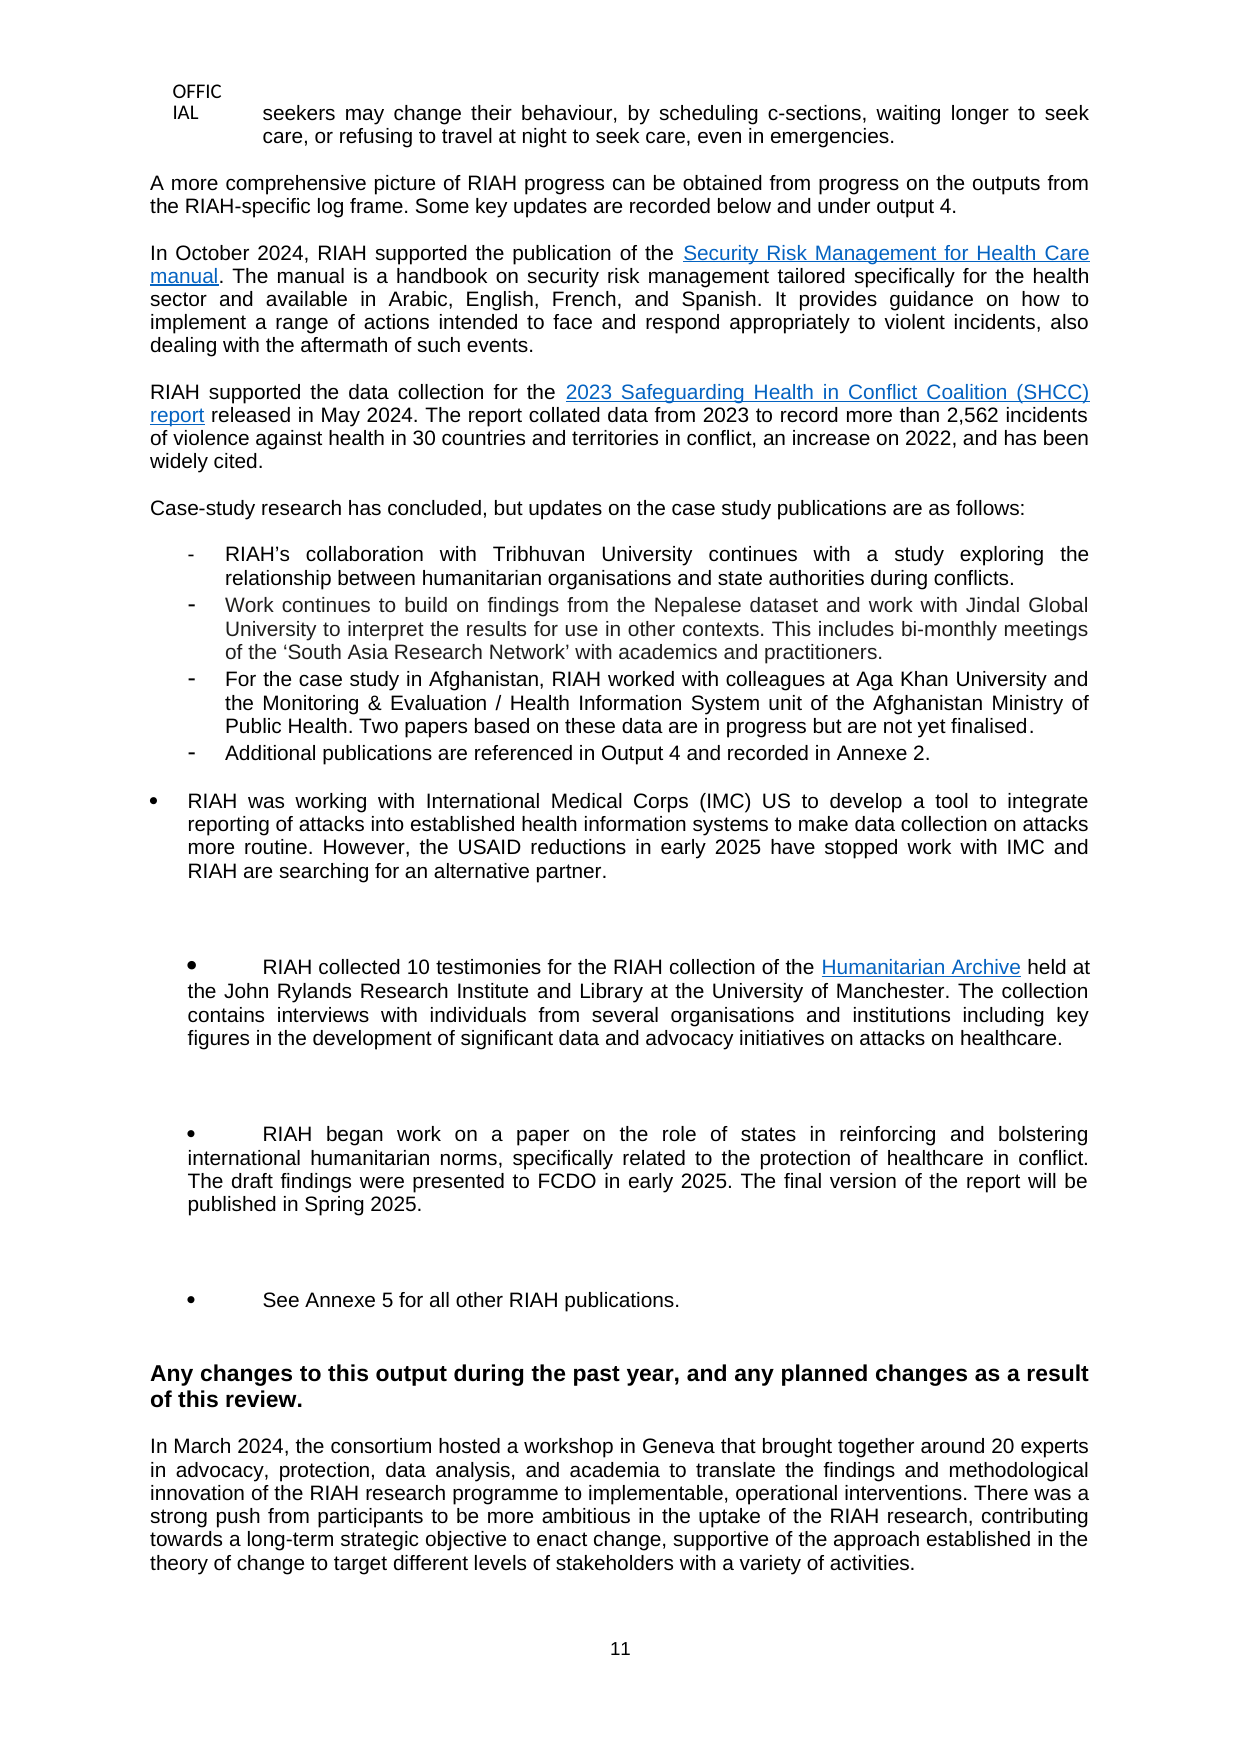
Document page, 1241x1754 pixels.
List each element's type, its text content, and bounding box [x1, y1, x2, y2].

list RIAH began work on a paper on the role of states in reinforcing and bolstering international humanitarian norms, specifically related to the protection of healthcare in conflict. The draft findings were presented to FCDO in early 2025. The final version of the report will be published in Spring 2025. [187, 1123, 1090, 1216]
text A more comprehensive picture of RIAH progress can be obtained from progress on the outputs from the RIAH-specific log frame. Some key updates are recorded below and under output 4. [150, 171, 1090, 218]
text Case-study research has concluded, but updates on the case study publications are as follows: [150, 497, 1090, 520]
list For the case study in Afghanistan, RIAH worked with colleagues at Aga Khan University and the Monitoring & Evaluation / Health Information System unit of the Afghanistan Ministry of Public Health. Two papers based on these data are in progress but are not yet finalised. [187, 664, 1090, 738]
list RIAH’s collaboration with Tribhuvan University continues with a study exploring the relationship between humanitarian organisations and state authorities during conflicts. [187, 543, 1090, 589]
list Attacks on healthcare in violent conflict settings lead to informal transformations in the structure of healthcare delivery and healthcare seeking behaviour. For example, healthcare workers create mobile clinics, provide healthcare clandestinely / under the radar of authorities, and are forced to work outside of their areas of training. Healthcare seekers may change their behaviour, by scheduling c-sections, waiting longer to seek care, or refusing to travel at night to seek care, even in emergencies. [187, 102, 1090, 148]
text In October 2024, RIAH supported the publication of the Security Risk Management for Health Care manual. The manual is a handbook on security risk management tailored specifically for the health sector and available in Arabic, English, French, and Spanish. It provides guidance on how to implement a range of actions intended to face and respond appropriately to violent incidents, also dealing with the aftermath of such events. [150, 241, 1090, 357]
list RIAH was working with International Medical Corps (IMC) US to develop a tool to integrate reporting of attacks into established health information systems to make data collection on attacks more routine. However, the USAID reductions in early 2025 have stopped work with IMC and RIAH are searching for an alternative partner. [150, 789, 1090, 882]
list Work continues to build on findings from the Nepalese dataset and work with Jindal Global University to interpret the results for use in other contexts. This includes bi-monthly meetings of the ‘South Asia Research Network’ with academics and practitioners. [187, 589, 1090, 664]
text In March 2024, the consortium hosted a workshop in Geneva that brought together around 20 experts in advocacy, protection, data analysis, and academia to translate the findings and methodological innovation of the RIAH research programme to implementable, operational interventions. There was a strong push from participants to be more ambitious in the uptake of the RIAH research, contributing towards a long-term strategic objective to enact change, supportive of the approach established in the theory of change to target different levels of stakeholders with a variety of activities. [150, 1435, 1090, 1574]
text Any changes to this output during the past year, and any planned changes as a result of this review. [150, 1361, 1090, 1412]
text RIAH supported the data collection for the 2023 Safeguarding Health in Conflict Coalition (SHCC) report released in May 2024. The report collated data from 2023 to record more than 2,562 incidents of violence against health in 30 countries and territories in conflict, an increase on 2022, and has been widely cited. [150, 380, 1090, 473]
list RIAH collected 10 testimonies for the RIAH collection of the Humanitarian Archive held at the John Rylands Research Institute and Library at the University of Manchester. The collection contains interviews with individuals from several organisations and institutions including key figures in the development of significant data and advocacy initiatives on attacks on healthcare. [187, 956, 1090, 1049]
list Additional publications are referenced in Output 4 and recorded in Annexe 2. [187, 738, 1090, 766]
list See Annexe 5 for all other RIAH publications. [187, 1289, 1090, 1312]
